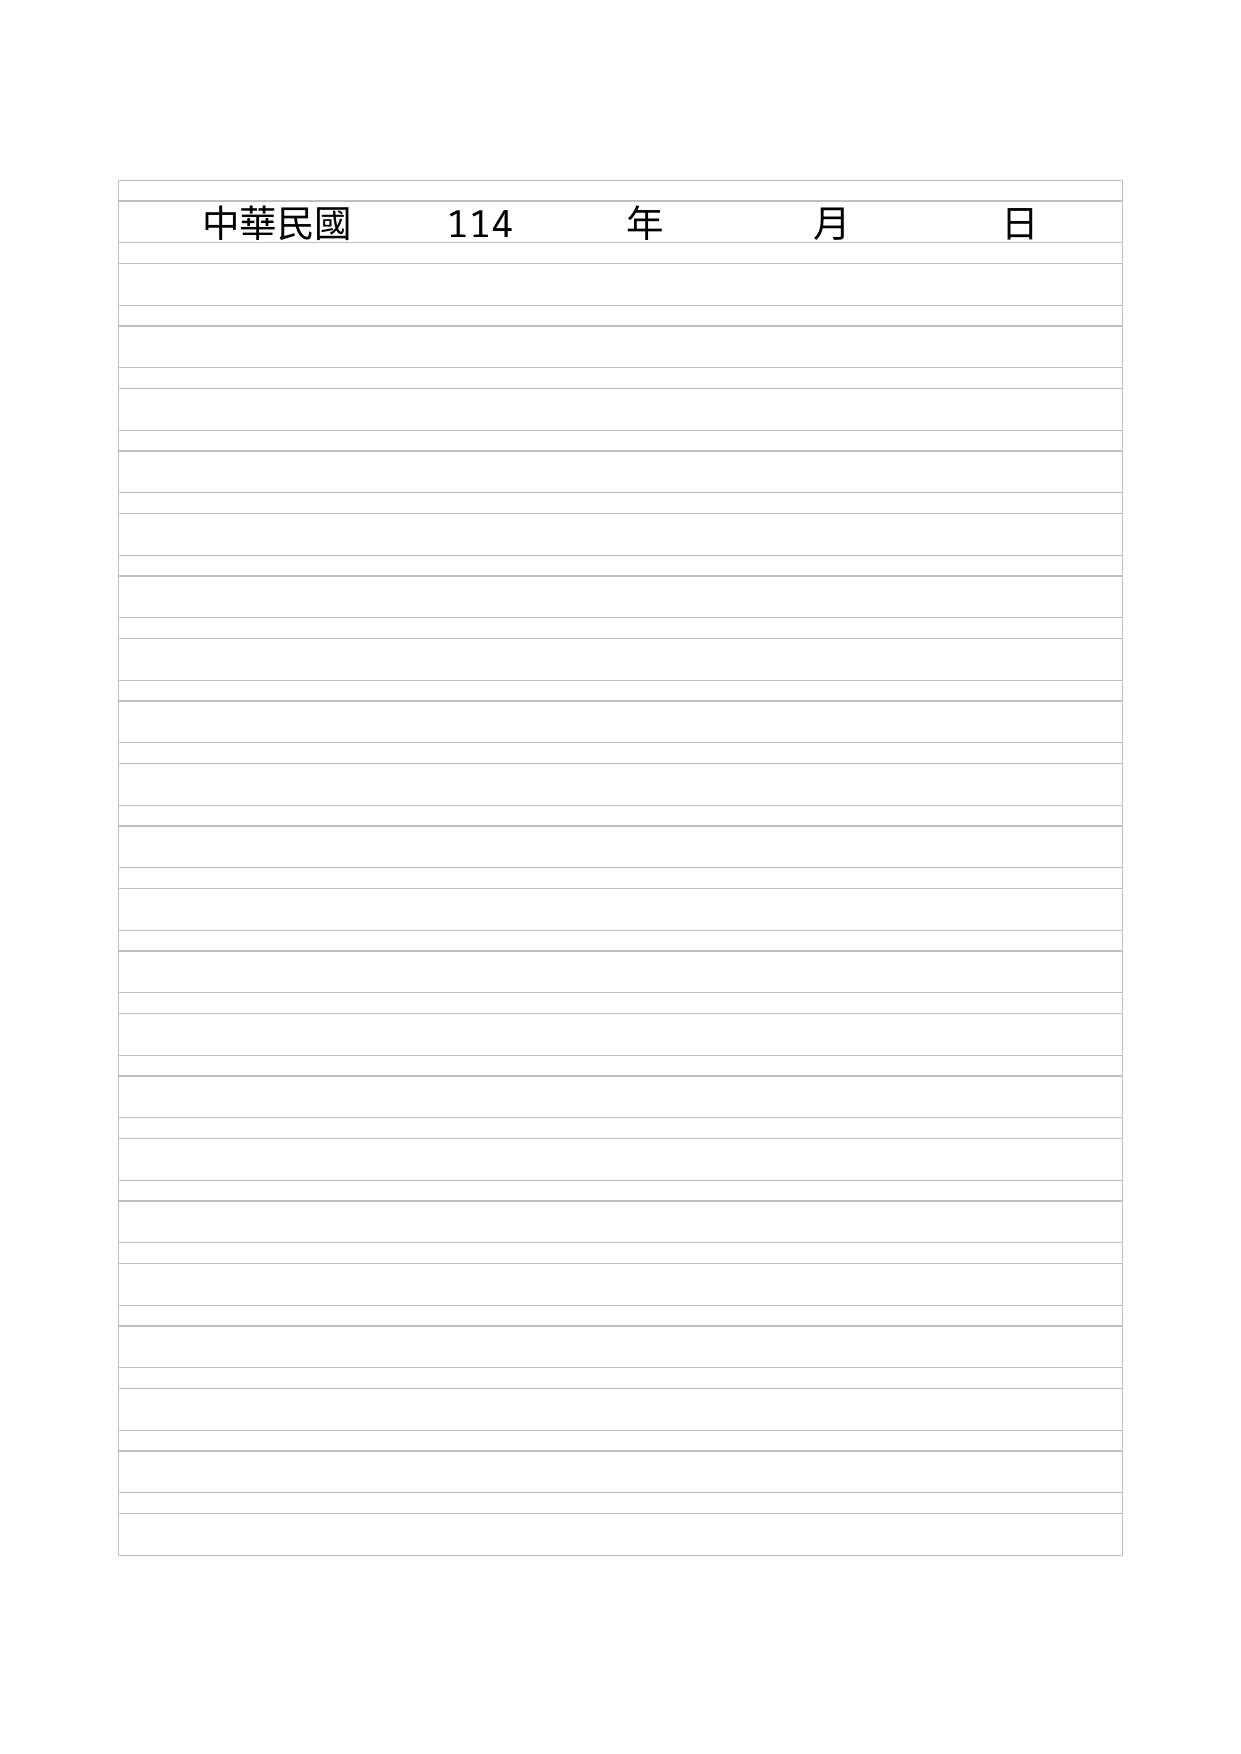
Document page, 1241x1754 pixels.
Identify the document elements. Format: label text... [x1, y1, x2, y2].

text [119, 181, 1122, 200]
text 中華民國 114 年 月 日 [119, 202, 1122, 242]
